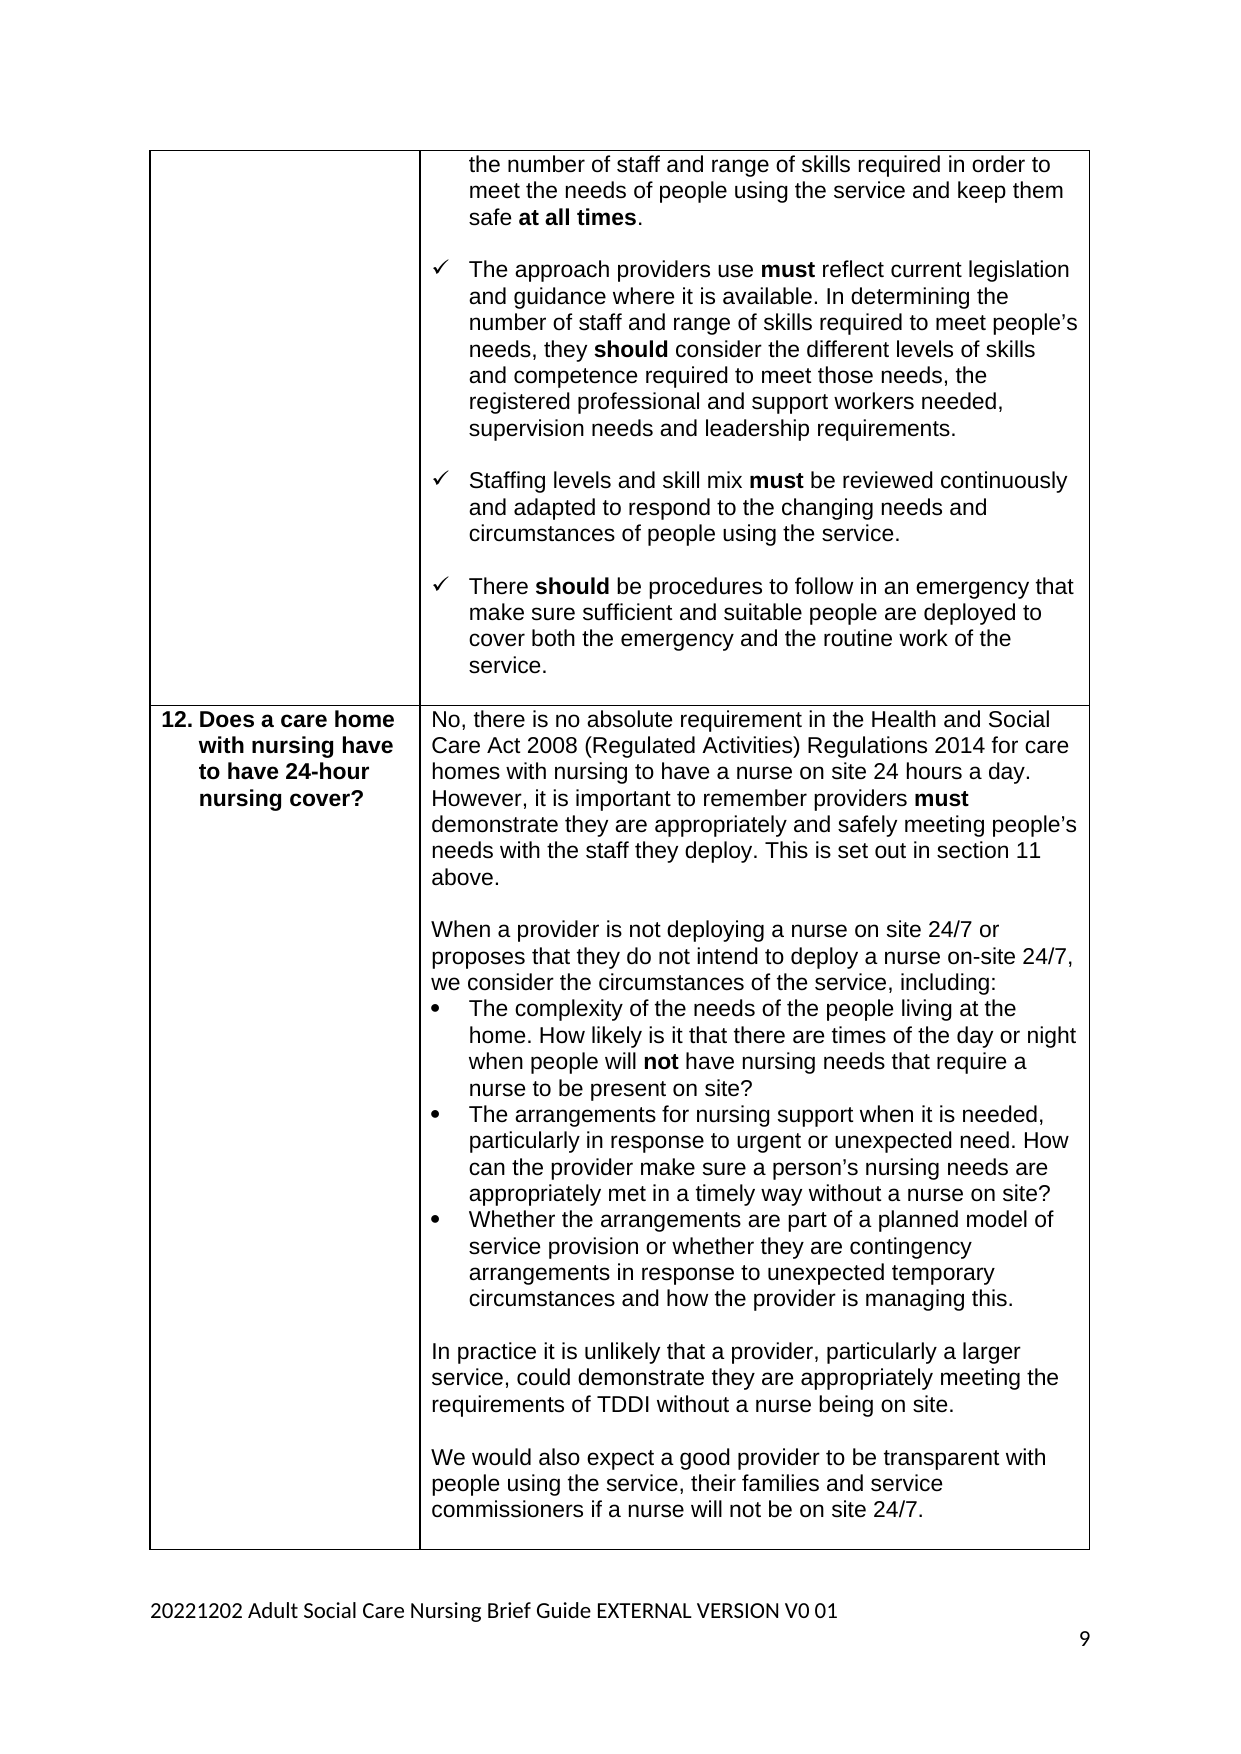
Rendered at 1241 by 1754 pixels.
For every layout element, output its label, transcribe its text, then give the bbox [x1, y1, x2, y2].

table_cell [151, 151, 419, 704]
table_cell Does a care home with nursing have to have 24-hour nursing cover? [151, 706, 419, 1549]
table_cell No, there is no absolute requirement in the Health and Social Care Act 2008 (Regulated Activities) Regulations 2014 for care homes with nursing to have a nurse on site 24 hours a day. However, it is important to remember providers must demonstrate they are appropriately and safely meeting people’s needs with the staff they deploy. This is set out in section 11 above. When a provider is not deploying a nurse on site 24/7 or proposes that they do not intend to deploy a nurse on-site 24/7, we consider the circumstances of the service, including: The complexity of the needs of the people living at the home. How likely is it that there are times of the day or night when people will not have nursing needs that require a nurse to be present on site? The arrangements for nursing support when it is needed, particularly in response to urgent or unexpected need. How can the provider make sure a person’s nursing needs are appropriately met in a timely way without a nurse on site? Whether the arrangements are part of a planned model of service provision or whether they are contingency arrangements in response to unexpected temporary circumstances and how the provider is managing this. In practice it is unlikely that a provider, particularly a larger service, could demonstrate they are appropriately meeting the requirements of TDDI without a nurse being on site. We would also expect a good provider to be transparent with people using the service, their families and service commissioners if a nurse will not be on site 24/7. [421, 706, 1089, 1549]
table_cell the number of staff and range of skills required in order to meet the needs of people using the service and keep them safe at all times. The approach providers use must reflect current legislation and guidance where it is available. In determining the number of staff and range of skills required to meet people’s needs, they should consider the different levels of skills and competence required to meet those needs, the registered professional and support workers needed, supervision needs and leadership requirements. Staffing levels and skill mix must be reviewed continuously and adapted to respond to the changing needs and circumstances of people using the service. There should be procedures to follow in an emergency that make sure sufficient and suitable people are deployed to cover both the emergency and the routine work of the service. [421, 151, 1089, 704]
